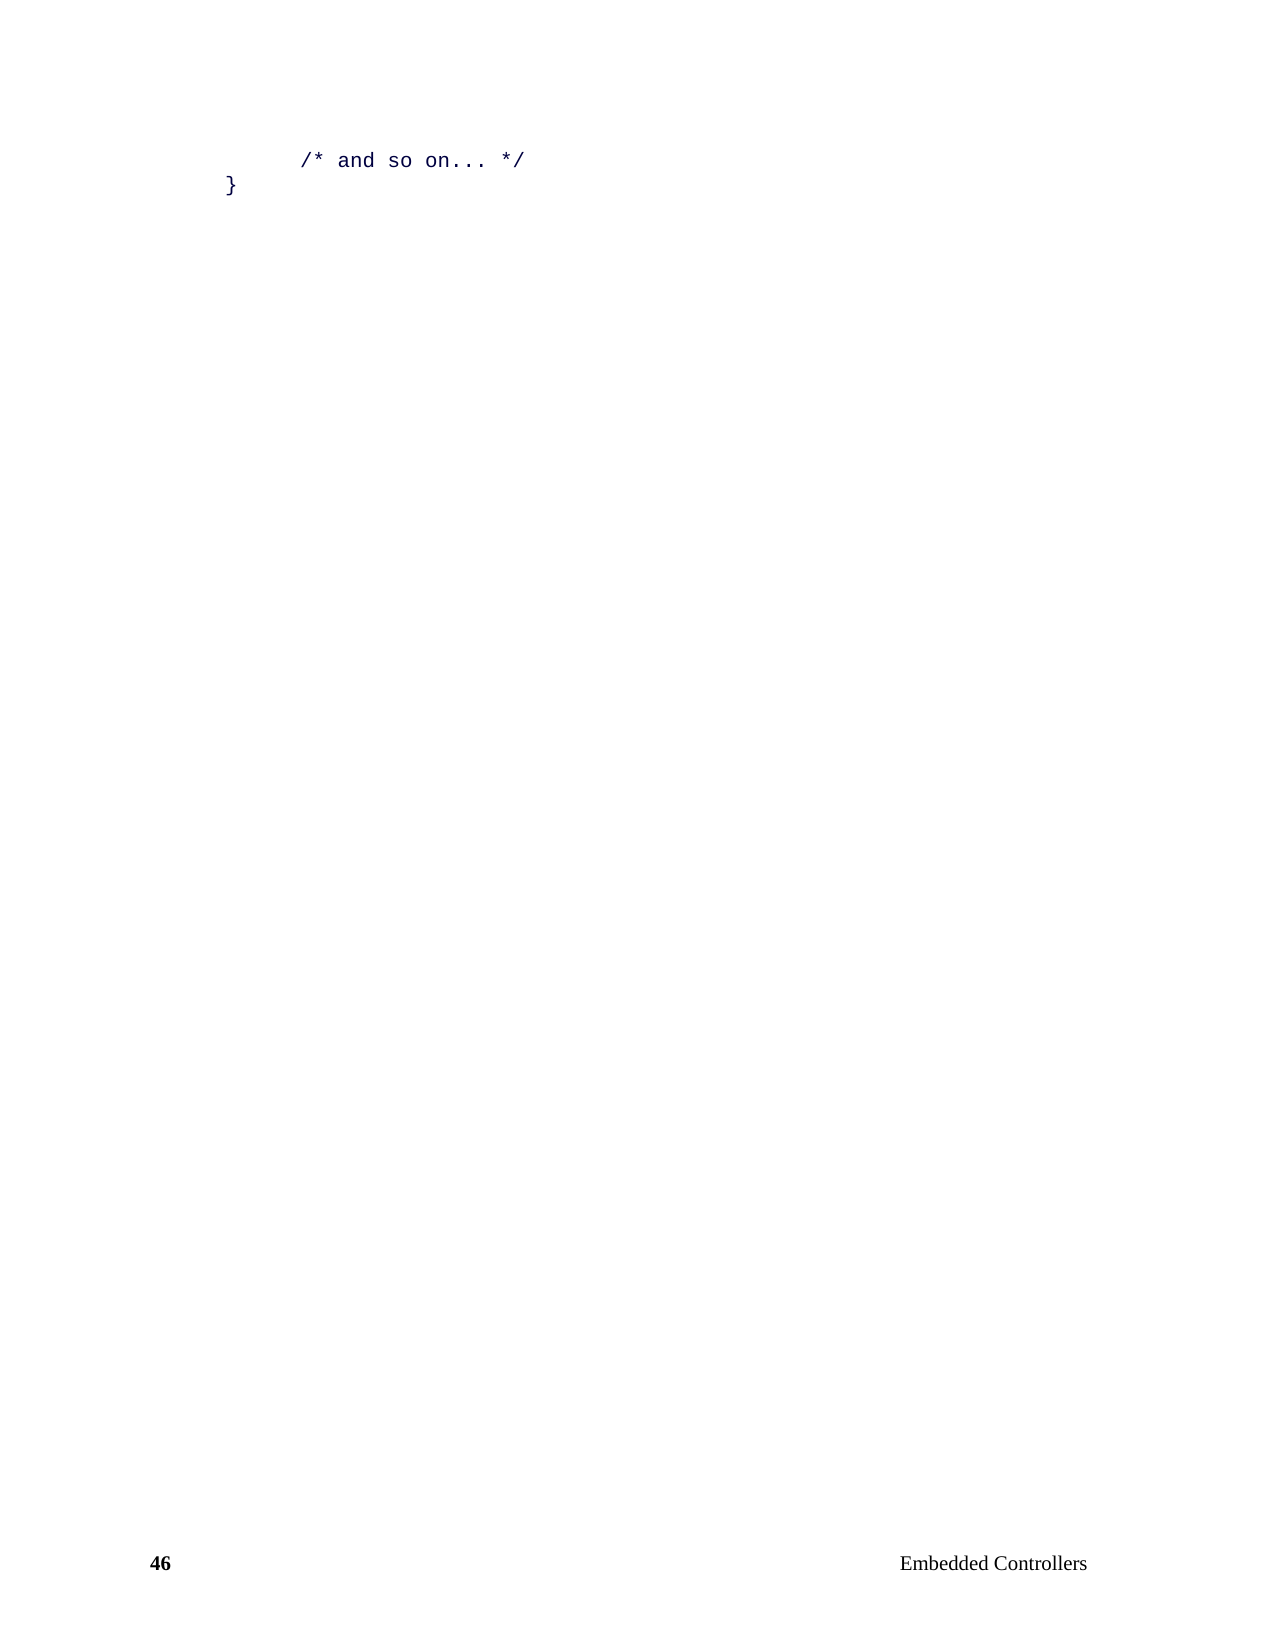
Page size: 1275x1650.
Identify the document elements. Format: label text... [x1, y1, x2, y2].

text /* and so on... */ [225, 150, 1125, 174]
text } [225, 174, 1125, 197]
